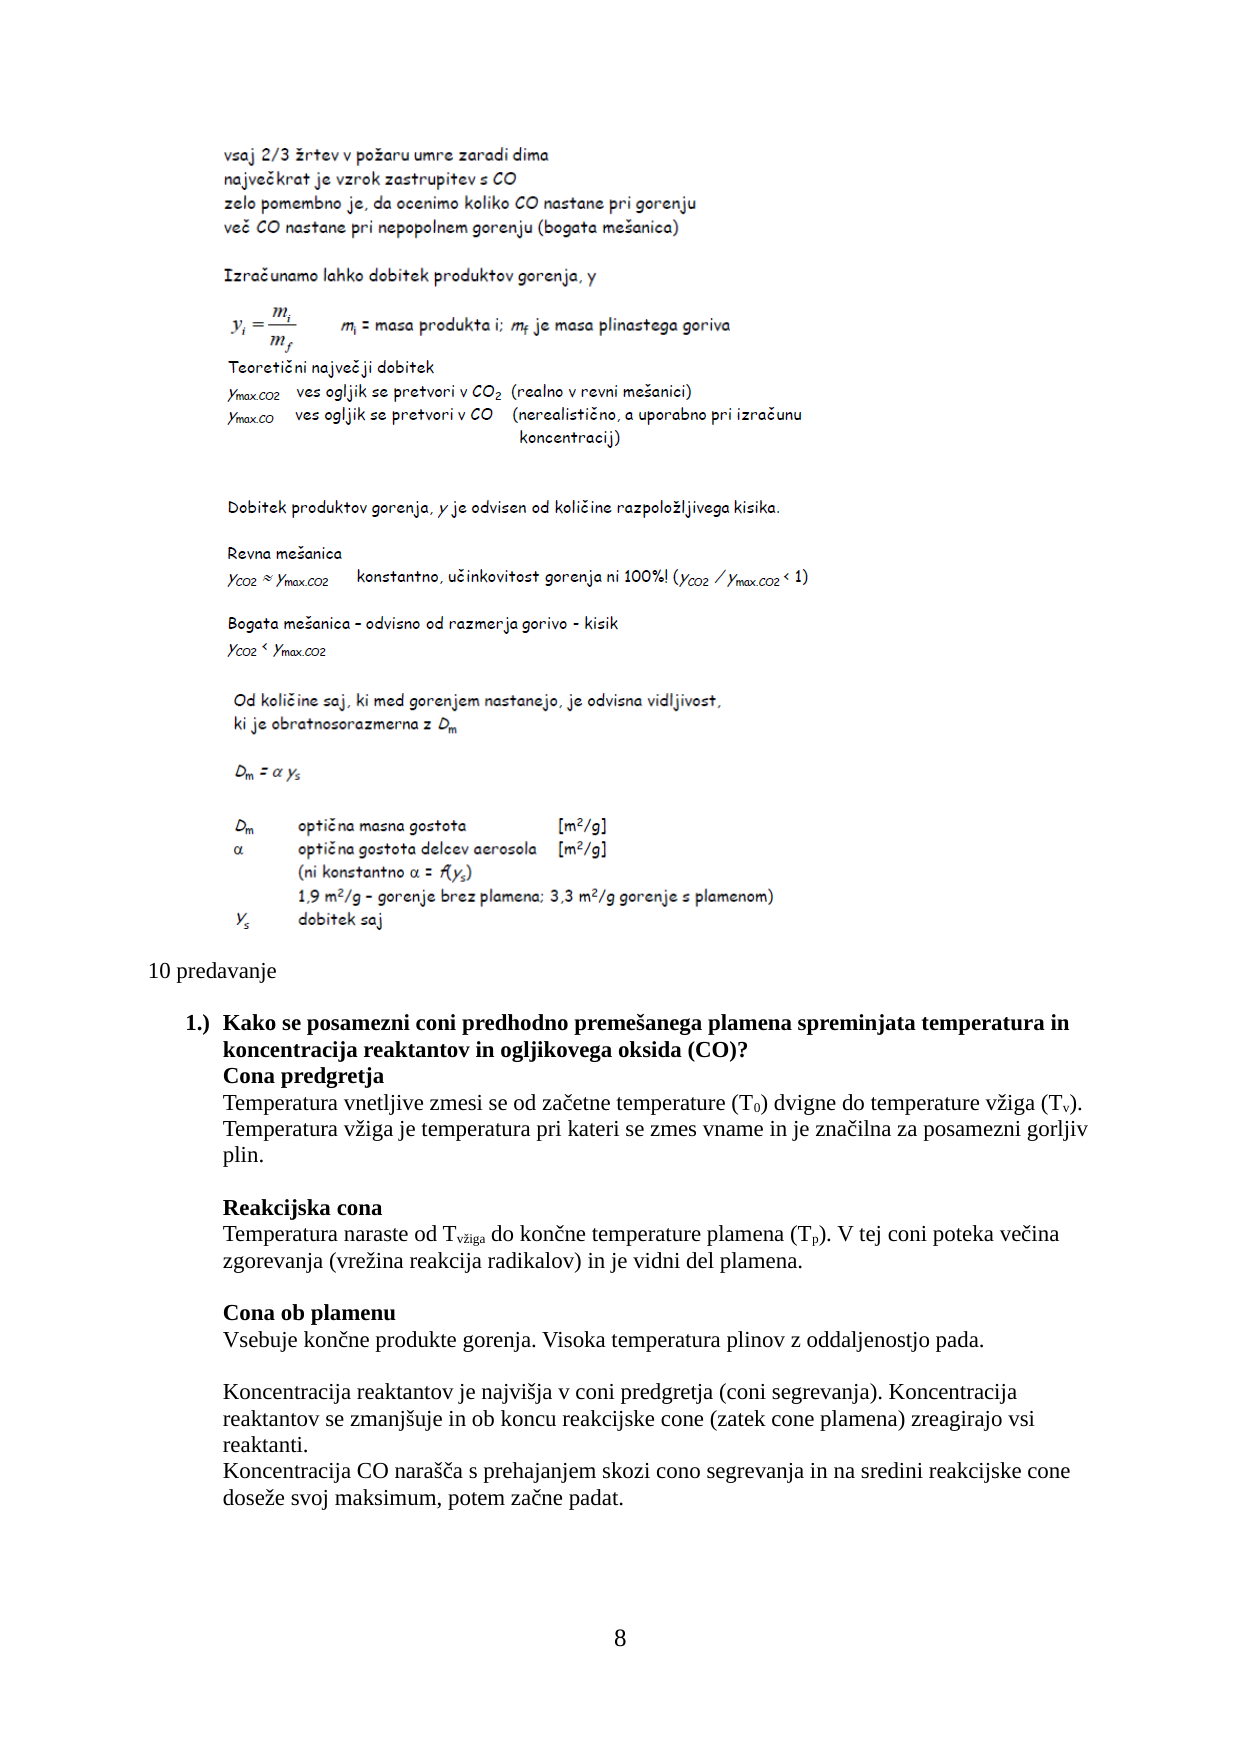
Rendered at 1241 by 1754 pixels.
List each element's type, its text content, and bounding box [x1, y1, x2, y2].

list Koncentracija CO narašča s prehajanjem skozi cono segrevanja in na sredini reakcijske cone doseže svoj maksimum, potem začne padat. [223, 1457, 1093, 1510]
list Temperatura naraste od Tvžiga do končne temperature plamena (Tp). V tej coni poteka večina zgorevanja (vrežina reakcija radikalov) in je vidni del plamena. [223, 1220, 1093, 1273]
list Cona predgretja [223, 1062, 1093, 1088]
list Cona ob plamenu [223, 1299, 1093, 1326]
list Koncentracija reaktantov je najvišja v coni predgretja (coni segrevanja). Koncentracija reaktantov se zmanjšuje in ob koncu reakcijske cone (zatek cone plamena) zreagirajo vsi reaktanti. [223, 1378, 1093, 1457]
list Kako se posamezni coni predhodno premešanega plamena spreminjata temperatura in koncentracija reaktantov in ogljikovega oksida (CO)? [185, 1009, 1093, 1062]
list Vsebuje končne produkte gorenja. Visoka temperatura plinov z oddaljenostjo pada. [223, 1326, 1093, 1352]
text 10 predavanje [148, 957, 1093, 983]
list Reakcijska cona [223, 1194, 1093, 1220]
list Temperatura vnetljive zmesi se od začetne temperature (T0) dvigne do temperature vžiga (Tv). Temperatura vžiga je temperatura pri kateri se zmes vname in je značilna za posamezni gorljiv plin. [223, 1088, 1093, 1168]
